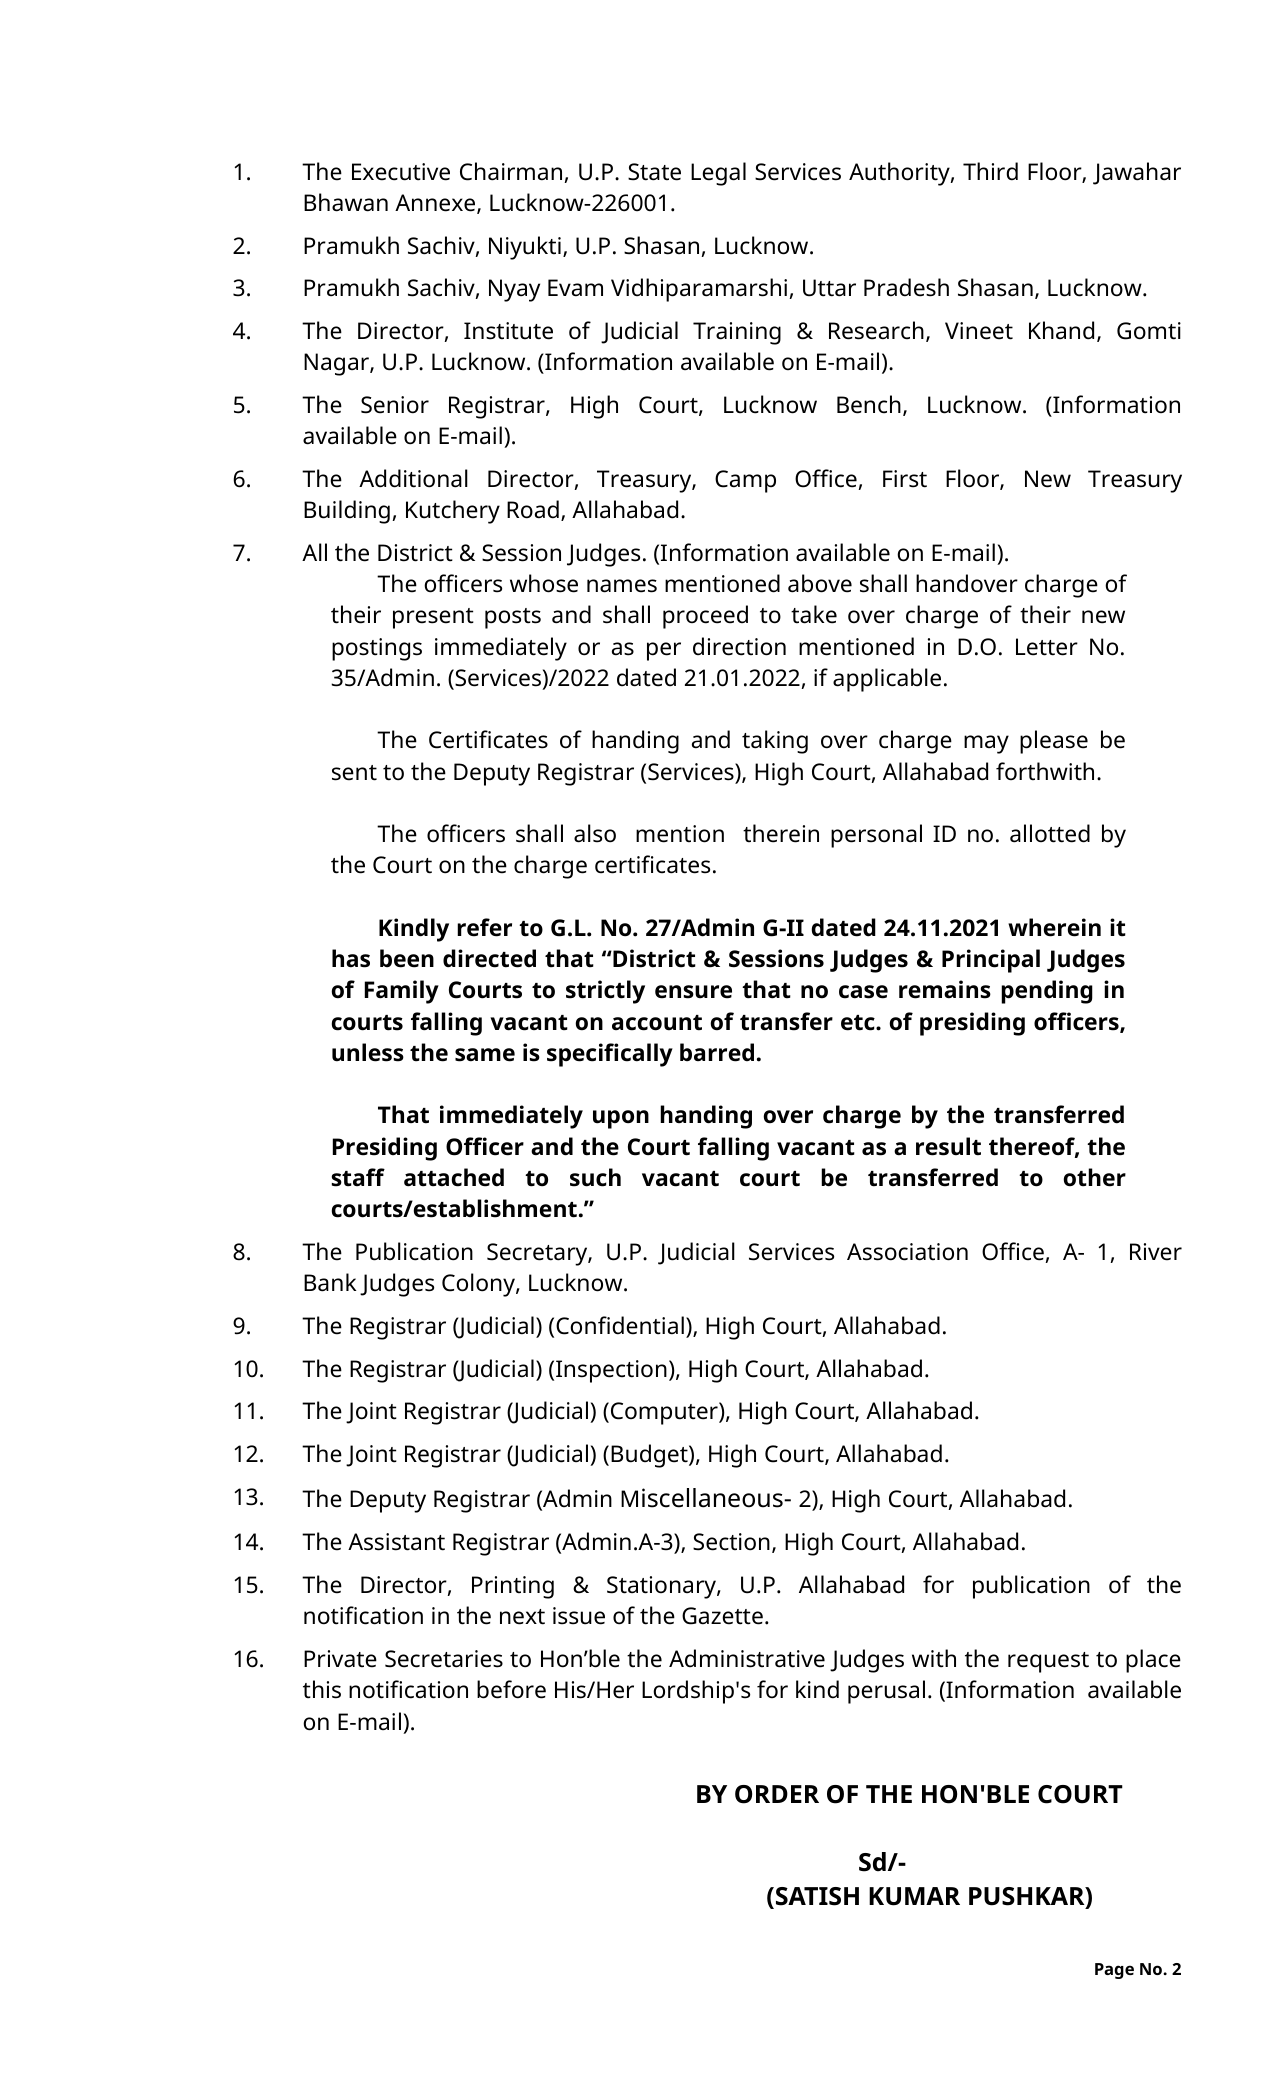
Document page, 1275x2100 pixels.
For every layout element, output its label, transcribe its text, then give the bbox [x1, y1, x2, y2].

table_cell The Senior Registrar, High Court, Lucknow Bench, Lucknow. (Information available on E-mail). [297, 383, 1189, 457]
table_header The Executive Chairman, U.P. State Legal Services Authority, Third Floor, Jawahar Bhawan Annexe, Lucknow-226001. [297, 150, 1189, 224]
table_cell The Deputy Registrar (Admin Miscellaneous- 2), High Court, Allahabad. [297, 1475, 1189, 1521]
table_cell [227, 531, 297, 1230]
table_cell Pramukh Sachiv, Niyukti, U.P. Shasan, Lucknow. [297, 224, 1189, 267]
table_cell Pramukh Sachiv, Nyay Evam Vidhiparamarshi, Uttar Pradesh Shasan, Lucknow. [297, 267, 1189, 309]
text Sd/- (SATISH KUMAR PUSHKAR) [175, 1844, 1189, 1913]
table_cell The Director, Printing & Stationary, U.P. Allahabad for publication of the notification in the next issue of the Gazette. [297, 1563, 1189, 1637]
table_cell [227, 1563, 297, 1637]
table_cell [227, 383, 297, 457]
table_cell The Assistant Registrar (Admin.A-3), Section, High Court, Allahabad. [297, 1521, 1189, 1563]
table_cell The Publication Secretary, U.P. Judicial Services Association Office, A- 1, River Bank Judges Colony, Lucknow. [297, 1230, 1189, 1304]
table_cell [227, 1637, 297, 1742]
table_cell [227, 1521, 297, 1563]
table_cell [227, 1432, 297, 1475]
table_cell [227, 457, 297, 531]
table_cell The Registrar (Judicial) (Inspection), High Court, Allahabad. [297, 1347, 1189, 1389]
text BY ORDER OF THE HON'BLE COURT [212, 1776, 1181, 1811]
table_cell [227, 1230, 297, 1304]
table_cell Private Secretaries to Hon’ble the Administrative Judges with the request to place this notification before His/Her Lordship's for kind perusal. (Information available on E-mail). [297, 1637, 1189, 1742]
table_cell The Joint Registrar (Judicial) (Computer), High Court, Allahabad. [297, 1390, 1189, 1432]
table_cell [227, 1390, 297, 1432]
table_cell [227, 267, 297, 309]
table_cell The Additional Director, Treasury, Camp Office, First Floor, New Treasury Building, Kutchery Road, Allahabad. [297, 457, 1189, 531]
table_cell [227, 1304, 297, 1347]
table_cell The Registrar (Judicial) (Confidential), High Court, Allahabad. [297, 1304, 1189, 1347]
table_cell The Joint Registrar (Judicial) (Budget), High Court, Allahabad. [297, 1432, 1189, 1475]
table_cell [227, 1475, 297, 1521]
table_cell The Director, Institute of Judicial Training & Research, Vineet Khand, Gomti Nagar, U.P. Lucknow. (Information available on E-mail). [297, 309, 1189, 383]
table_cell [227, 309, 297, 383]
table_cell [227, 1347, 297, 1389]
table_header [227, 150, 297, 224]
table_cell [227, 224, 297, 267]
table_cell All the District & Session Judges. (Information available on E-mail). The officers whose names mentioned above shall handover charge of their present posts and shall proceed to take over charge of their new postings immediately or as per direction mentioned in D.O. Letter No. 35/Admin. (Services)/2022 dated 21.01.2022, if applicable. The Certificates of handing and taking over charge may please be sent to the Deputy Registrar (Services), High Court, Allahabad forthwith. The officers shall also mention therein personal ID no. allotted by the Court on the charge certificates. Kindly refer to G.L. No. 27/Admin G-II dated 24.11.2021 wherein it has been directed that “District & Sessions Judges & Principal Judges of Family Courts to strictly ensure that no case remains pending in courts falling vacant on account of transfer etc. of presiding officers, unless the same is specifically barred. That immediately upon handing over charge by the transferred Presiding Officer and the Court falling vacant as a result thereof, the staff attached to such vacant court be transferred to other courts/establishment.” [297, 531, 1189, 1230]
